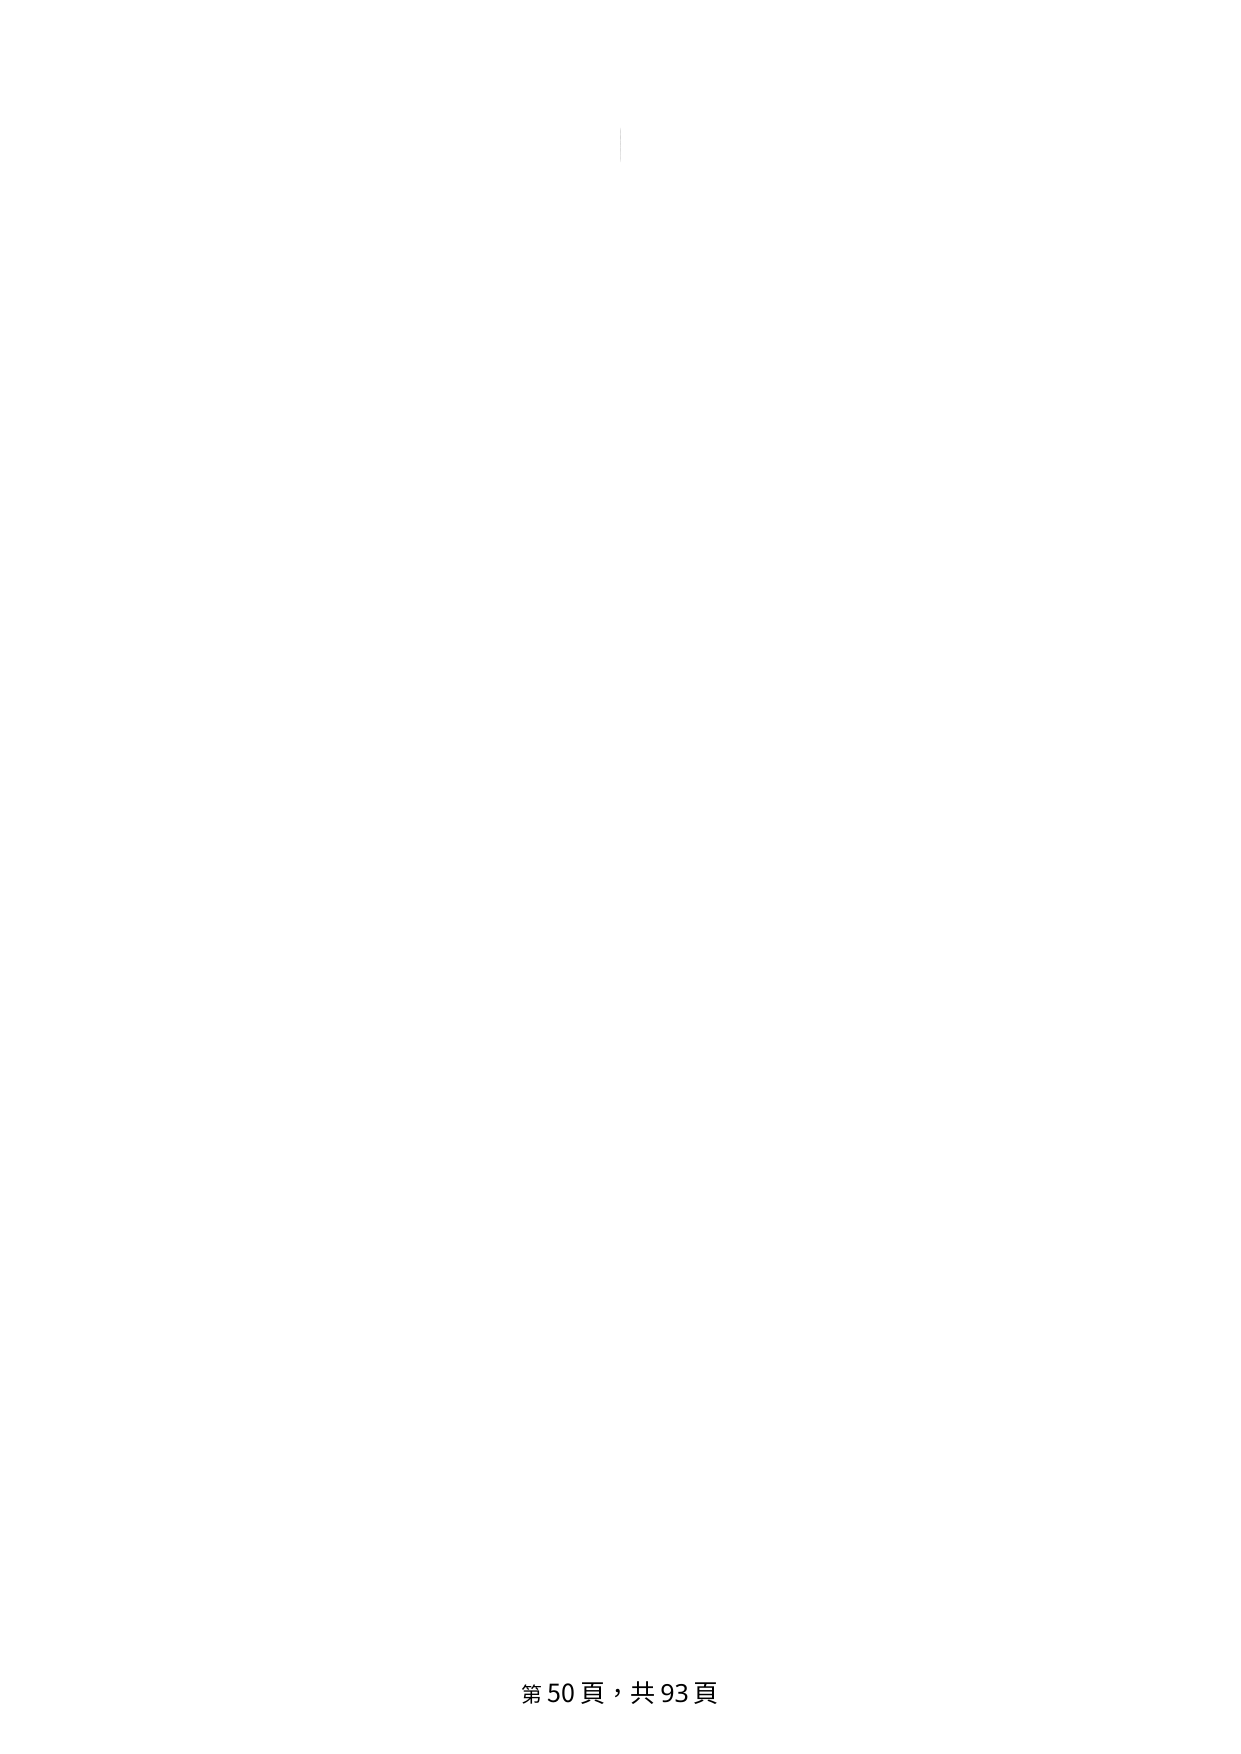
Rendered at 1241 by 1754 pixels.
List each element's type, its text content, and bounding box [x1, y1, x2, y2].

subtitle 附錄 [75, 116, 1165, 170]
